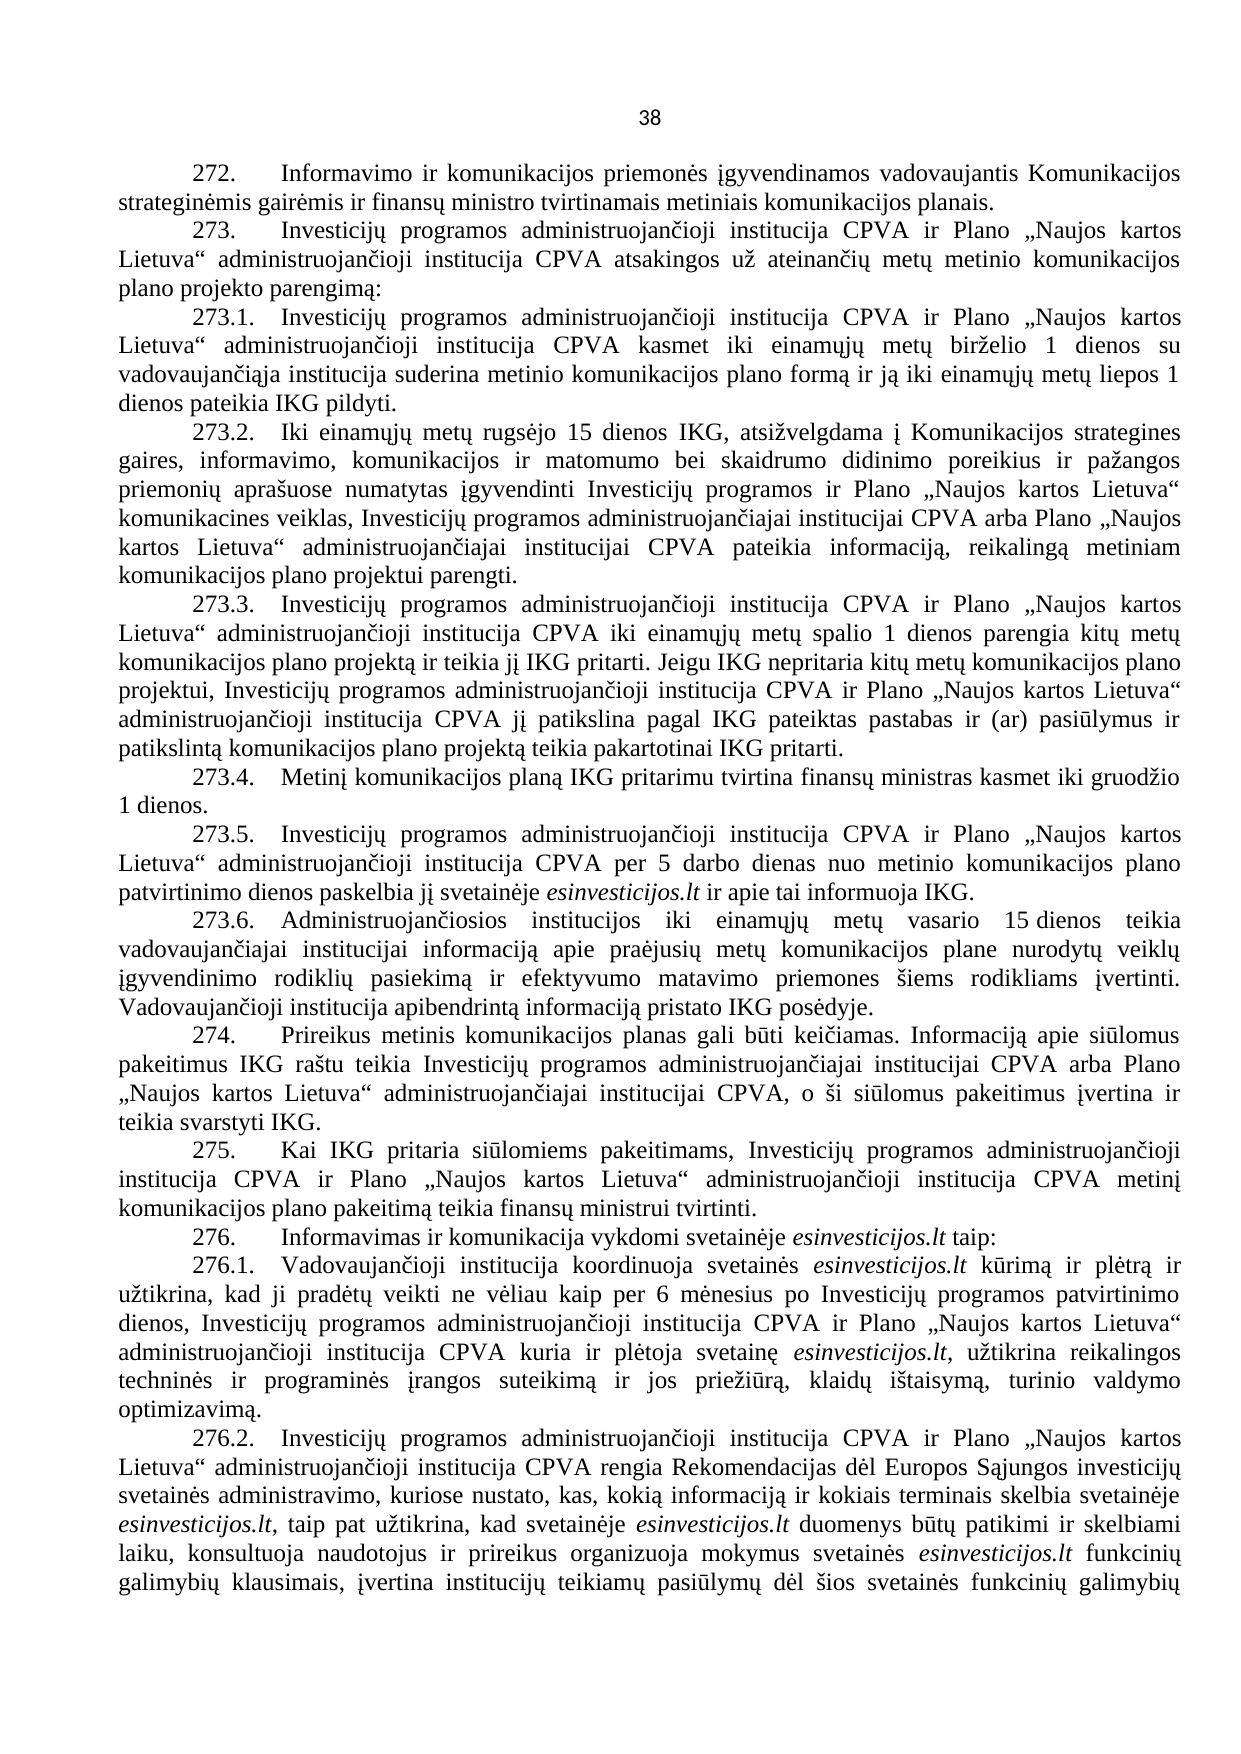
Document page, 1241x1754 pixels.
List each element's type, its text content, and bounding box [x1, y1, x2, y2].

text 276. Informavimas ir komunikacija vykdomi svetainėje esinvesticijos.lt taip: [118, 1222, 1181, 1250]
text 276.1. Vadovaujančioji institucija koordinuoja svetainės esinvesticijos.lt kūrimą ir plėtrą ir užtikrina, kad ji pradėtų veikti ne vėliau kaip per 6 mėnesius po Investicijų programos patvirtinimo dienos, Investicijų programos administruojančioji institucija CPVA ir Plano „Naujos kartos Lietuva“ administruojančioji institucija CPVA kuria ir plėtoja svetainę esinvesticijos.lt, užtikrina reikalingos techninės ir programinės įrangos suteikimą ir jos priežiūrą, klaidų ištaisymą, turinio valdymo optimizavimą. [118, 1250, 1181, 1423]
text 273.4. Metinį komunikacijos planą IKG pritarimu tvirtina finansų ministras kasmet iki gruodžio 1 dienos. [118, 762, 1181, 819]
text 273.3. Investicijų programos administruojančioji institucija CPVA ir Plano „Naujos kartos Lietuva“ administruojančioji institucija CPVA iki einamųjų metų spalio 1 dienos parengia kitų metų komunikacijos plano projektą ir teikia jį IKG pritarti. Jeigu IKG nepritaria kitų metų komunikacijos plano projektui, Investicijų programos administruojančioji institucija CPVA ir Plano „Naujos kartos Lietuva“ administruojančioji institucija CPVA jį patikslina pagal IKG pateiktas pastabas ir (ar) pasiūlymus ir patikslintą komunikacijos plano projektą teikia pakartotinai IKG pritarti. [118, 589, 1181, 762]
text 273.5. Investicijų programos administruojančioji institucija CPVA ir Plano „Naujos kartos Lietuva“ administruojančioji institucija CPVA per 5 darbo dienas nuo metinio komunikacijos plano patvirtinimo dienos paskelbia jį svetainėje esinvesticijos.lt ir apie tai informuoja IKG. [118, 819, 1181, 905]
text 273.1. Investicijų programos administruojančioji institucija CPVA ir Plano „Naujos kartos Lietuva“ administruojančioji institucija CPVA kasmet iki einamųjų metų birželio 1 dienos su vadovaujančiąja institucija suderina metinio komunikacijos plano formą ir ją iki einamųjų metų liepos 1 dienos pateikia IKG pildyti. [118, 302, 1181, 417]
text 273.6. Administruojančiosios institucijos iki einamųjų metų vasario 15 dienos teikia vadovaujančiajai institucijai informaciją apie praėjusių metų komunikacijos plane nurodytų veiklų įgyvendinimo rodiklių pasiekimą ir efektyvumo matavimo priemones šiems rodikliams įvertinti. Vadovaujančioji institucija apibendrintą informaciją pristato IKG posėdyje. [118, 905, 1181, 1020]
text 272. Informavimo ir komunikacijos priemonės įgyvendinamos vadovaujantis Komunikacijos strateginėmis gairėmis ir finansų ministro tvirtinamais metiniais komunikacijos planais. [118, 158, 1181, 215]
text 273.2. Iki einamųjų metų rugsėjo 15 dienos IKG, atsižvelgdama į Komunikacijos strategines gaires, informavimo, komunikacijos ir matomumo bei skaidrumo didinimo poreikius ir pažangos priemonių aprašuose numatytas įgyvendinti Investicijų programos ir Plano „Naujos kartos Lietuva“ komunikacines veiklas, Investicijų programos administruojančiajai institucijai CPVA arba Plano „Naujos kartos Lietuva“ administruojančiajai institucijai CPVA pateikia informaciją, reikalingą metiniam komunikacijos plano projektui parengti. [118, 417, 1181, 589]
text 275. Kai IKG pritaria siūlomiems pakeitimams, Investicijų programos administruojančioji institucija CPVA ir Plano „Naujos kartos Lietuva“ administruojančioji institucija CPVA metinį komunikacijos plano pakeitimą teikia finansų ministrui tvirtinti. [118, 1135, 1181, 1222]
text 276.2. Investicijų programos administruojančioji institucija CPVA ir Plano „Naujos kartos Lietuva“ administruojančioji institucija CPVA rengia Rekomendacijas dėl Europos Sąjungos investicijų svetainės administravimo, kuriose nustato, kas, kokią informaciją ir kokiais terminais skelbia svetainėje esinvesticijos.lt, taip pat užtikrina, kad svetainėje esinvesticijos.lt duomenys būtų patikimi ir skelbiami laiku, konsultuoja naudotojus ir prireikus organizuoja mokymus svetainės esinvesticijos.lt funkcinių galimybių klausimais, įvertina institucijų teikiamų pasiūlymų dėl šios svetainės funkcinių galimybių [118, 1423, 1181, 1595]
text 274. Prireikus metinis komunikacijos planas gali būti keičiamas. Informaciją apie siūlomus pakeitimus IKG raštu teikia Investicijų programos administruojančiajai institucijai CPVA arba Plano „Naujos kartos Lietuva“ administruojančiajai institucijai CPVA, o ši siūlomus pakeitimus įvertina ir teikia svarstyti IKG. [118, 1020, 1181, 1135]
text 273. Investicijų programos administruojančioji institucija CPVA ir Plano „Naujos kartos Lietuva“ administruojančioji institucija CPVA atsakingos už ateinančių metų metinio komunikacijos plano projekto parengimą: [118, 215, 1181, 302]
